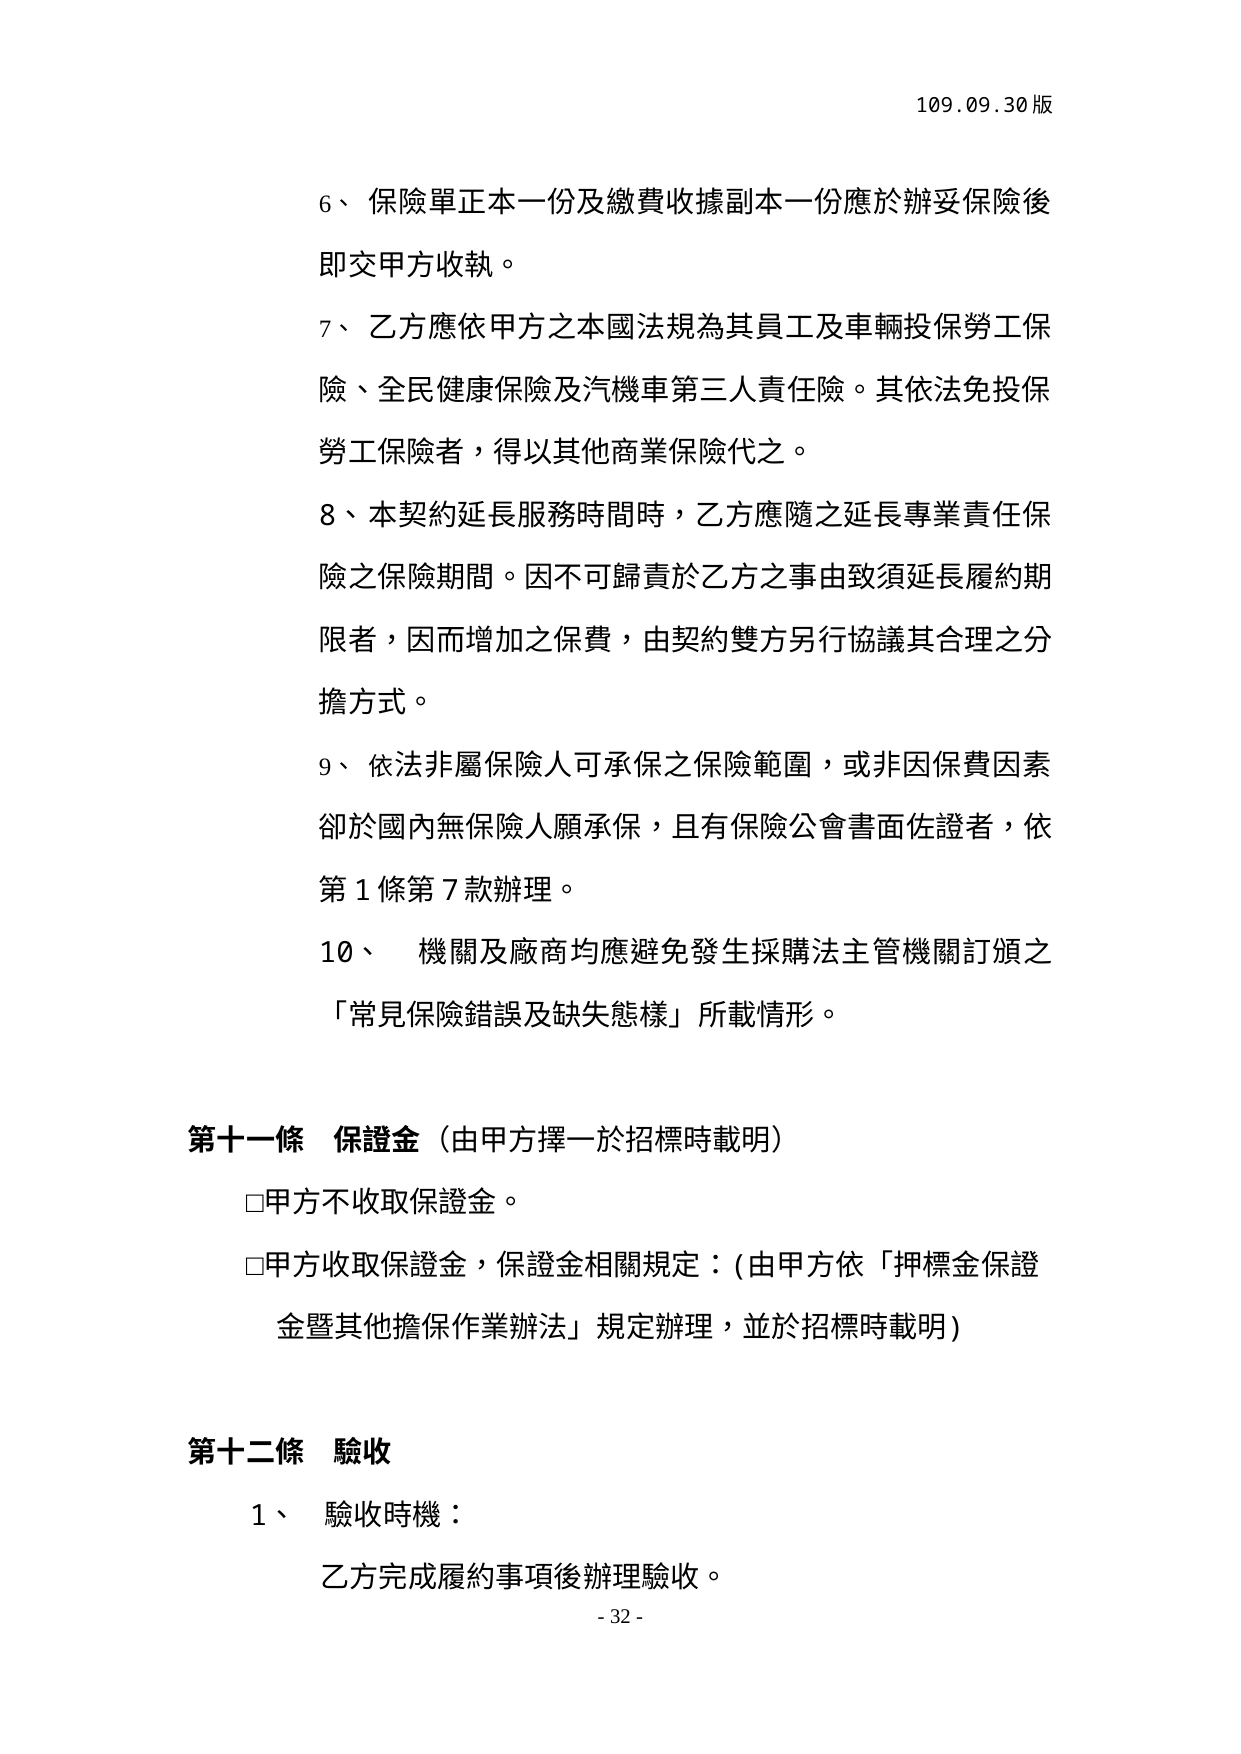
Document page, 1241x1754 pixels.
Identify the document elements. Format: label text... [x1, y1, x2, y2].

list 乙方應依甲方之本國法規為其員工及車輛投保勞工保險、全民健康保險及汽機車第三人責任險。其依法免投保勞工保險者，得以其他商業保險代之。 [319, 283, 1053, 471]
list 驗收時機： [249, 1471, 1053, 1533]
list 保險單正本一份及繳費收據副本一份應於辦妥保險後即交甲方收執。 [319, 158, 1053, 283]
text □甲方不收取保證金。 [187, 1158, 1053, 1221]
text 第十一條 保證金（由甲方擇一於招標時載明） [187, 1096, 1053, 1158]
list 依法非屬保險人可承保之保險範圍，或非因保費因素卻於國內無保險人願承保，且有保險公會書面佐證者，依第1條第7款辦理。 [319, 721, 1053, 908]
list 機關及廠商均應避免發生採購法主管機關訂頒之「常見保險錯誤及缺失態樣」所載情形。 [319, 908, 1053, 1033]
list 本契約延長服務時間時，乙方應隨之延長專業責任保險之保險期間。因不可歸責於乙方之事由致須延長履約期限者，因而增加之保費，由契約雙方另行協議其合理之分擔方式。 [319, 471, 1053, 721]
text 乙方完成履約事項後辦理驗收。 [320, 1533, 1053, 1596]
text □甲方收取保證金，保證金相關規定：(由甲方依「押標金保證金暨其他擔保作業辦法」規定辦理，並於招標時載明) [246, 1221, 1053, 1346]
text 第十二條 驗收 [187, 1408, 1053, 1471]
